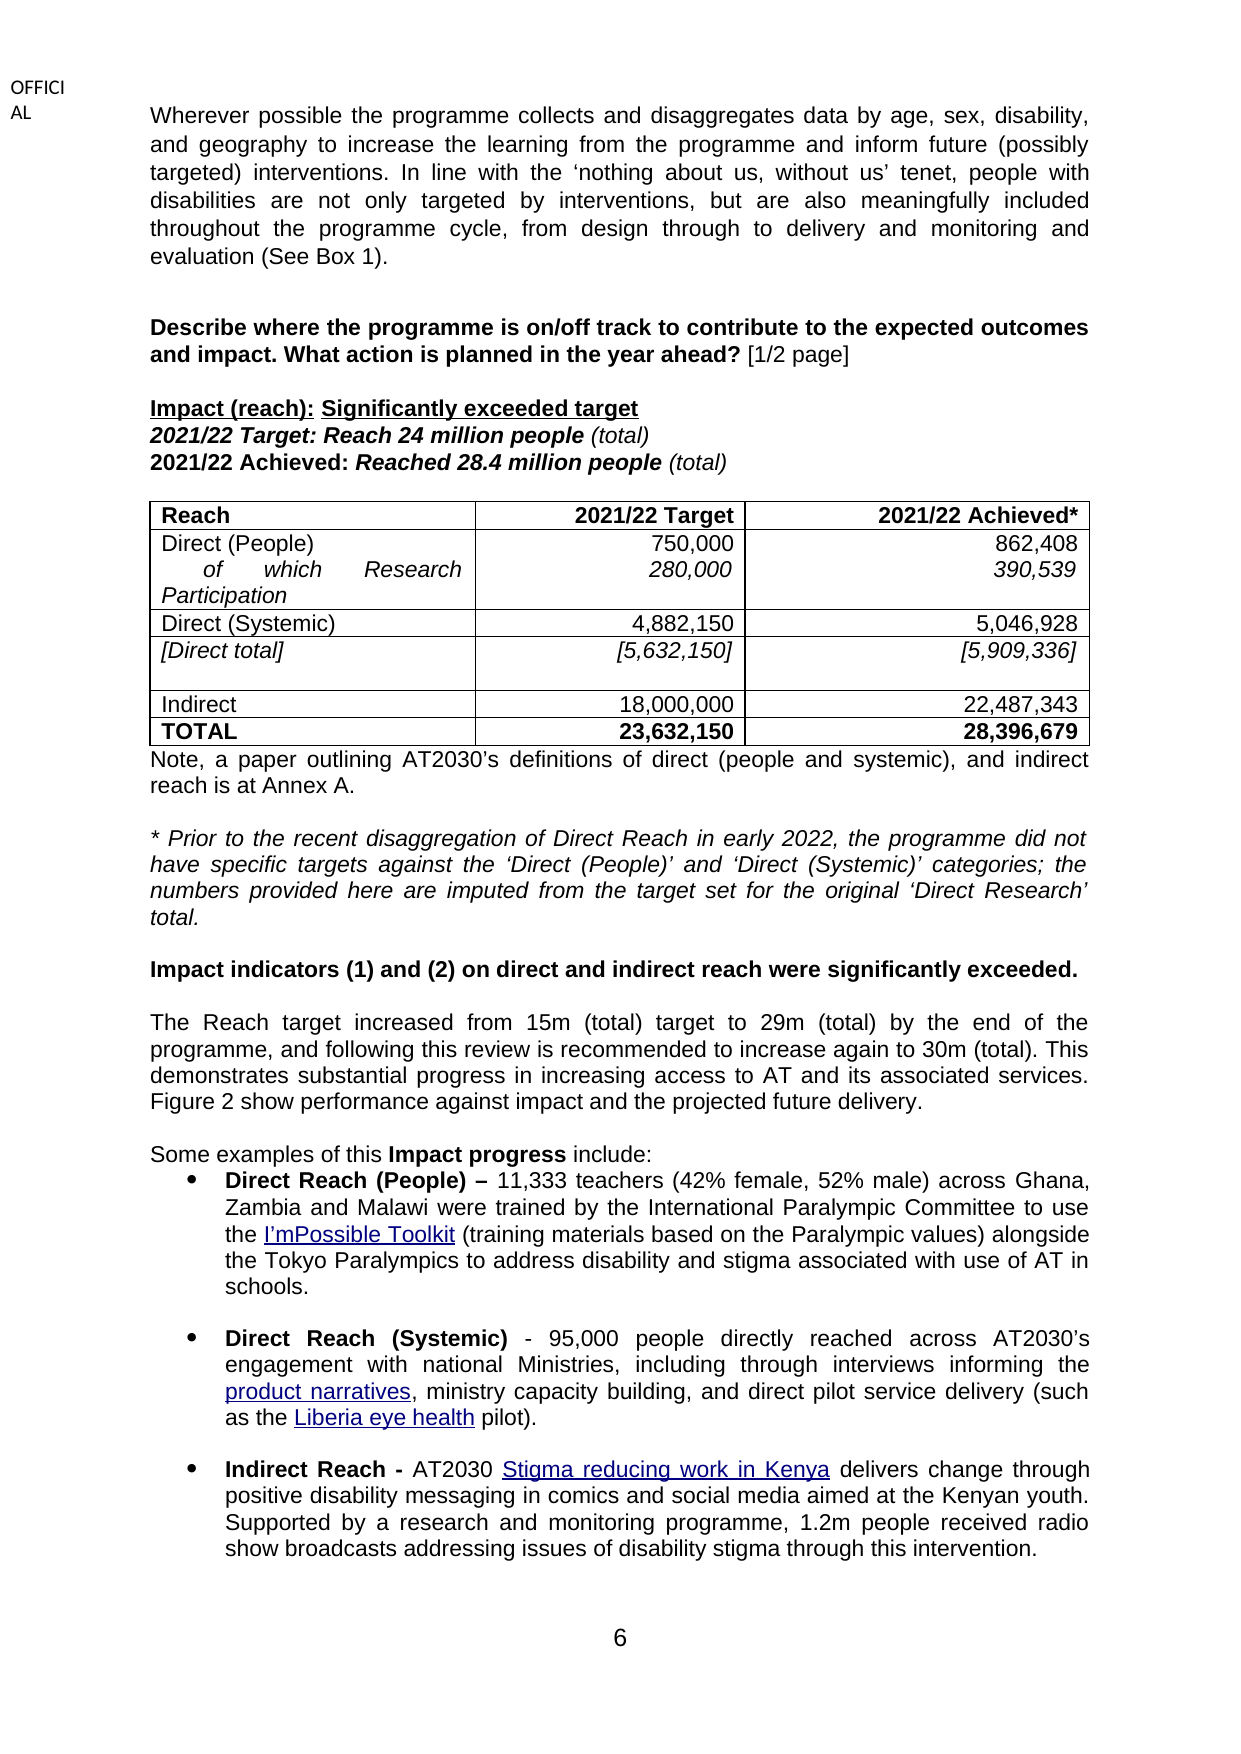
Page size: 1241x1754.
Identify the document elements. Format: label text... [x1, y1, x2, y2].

table_cell 23,632,150 [476, 718, 744, 744]
table_cell 750,000 280,000 [476, 530, 744, 609]
text Wherever possible the programme collects and disaggregates data by age, sex, disability, and geography to increase the learning from the programme and inform future (possibly targeted) interventions. In line with the ‘nothing about us, without us’ tenet, people with disabilities are not only targeted by interventions, but are also meaningfully included throughout the programme cycle, from design through to delivery and monitoring and evaluation (See Box 1). [150, 102, 1090, 269]
table_header 2021/22 Achieved* [746, 502, 1089, 528]
table_header Reach [151, 502, 475, 528]
table_cell Direct (Systemic) [151, 610, 475, 636]
table_cell 28,396,679 [746, 718, 1089, 744]
table_cell Indirect [151, 691, 475, 717]
text Impact (reach): Significantly exceeded target [150, 393, 1090, 422]
table_cell 18,000,000 [476, 691, 744, 717]
table_cell 862,408 390,539 [746, 530, 1089, 609]
table_cell [Direct total] [151, 637, 475, 690]
text Note, a paper outlining AT2030’s definitions of direct (people and systemic), and indirect reach is at Annex A. [150, 746, 1090, 798]
list Direct Reach (People) – 11,333 teachers (42% female, 52% male) across Ghana, Zambia and Malawi were trained by the International Paralympic Committee to use the I’mPossible Toolkit (training materials based on the Paralympic values) alongside the Tokyo Paralympics to address disability and stigma associated with use of AT in schools. [187, 1167, 1090, 1299]
text 2021/22 Target: Reach 24 million people (total) [150, 422, 1090, 448]
table_cell 4,882,150 [476, 610, 744, 636]
list Indirect Reach - AT2030 Stigma reducing work in Kenya delivers change through positive disability messaging in comics and social media aimed at the Kenyan youth. Supported by a research and monitoring programme, 1.2m people received radio show broadcasts addressing issues of disability stigma through this intervention. [187, 1456, 1090, 1561]
table_cell [5,909,336] [746, 637, 1089, 690]
text 2021/22 Achieved: Reached 28.4 million people (total) [150, 448, 1090, 475]
text The Reach target increased from 15m (total) target to 29m (total) by the end of the programme, and following this review is recommended to increase again to 30m (total). This demonstrates substantial progress in increasing access to AT and its associated services. Figure 2 show performance against impact and the projected future delivery. [150, 1009, 1090, 1114]
text Impact indicators (1) and (2) on direct and indirect reach were significantly exceeded. [150, 956, 1090, 983]
table_cell TOTAL [151, 718, 475, 744]
table_header 2021/22 Target [476, 502, 744, 528]
table_cell Direct (People) of which Research Participation [151, 530, 475, 609]
table_cell 22,487,343 [746, 691, 1089, 717]
text * Prior to the recent disaggregation of Direct Reach in early 2022, the programme did not have specific targets against the ‘Direct (People)’ and ‘Direct (Systemic)’ categories; the numbers provided here are imputed from the target set for the original ‘Direct Research’ total. [150, 825, 1090, 930]
text Describe where the programme is on/off track to contribute to the expected outcomes and impact. What action is planned in the year ahead? [1/2 page] [150, 314, 1090, 367]
table_cell 5,046,928 [746, 610, 1089, 636]
table_cell [5,632,150] [476, 637, 744, 690]
text Some examples of this Impact progress include: [150, 1141, 1090, 1167]
list Direct Reach (Systemic) - 95,000 people directly reached across AT2030’s engagement with national Ministries, including through interviews informing the product narratives, ministry capacity building, and direct pilot service delivery (such as the Liberia eye health pilot). [187, 1324, 1090, 1431]
